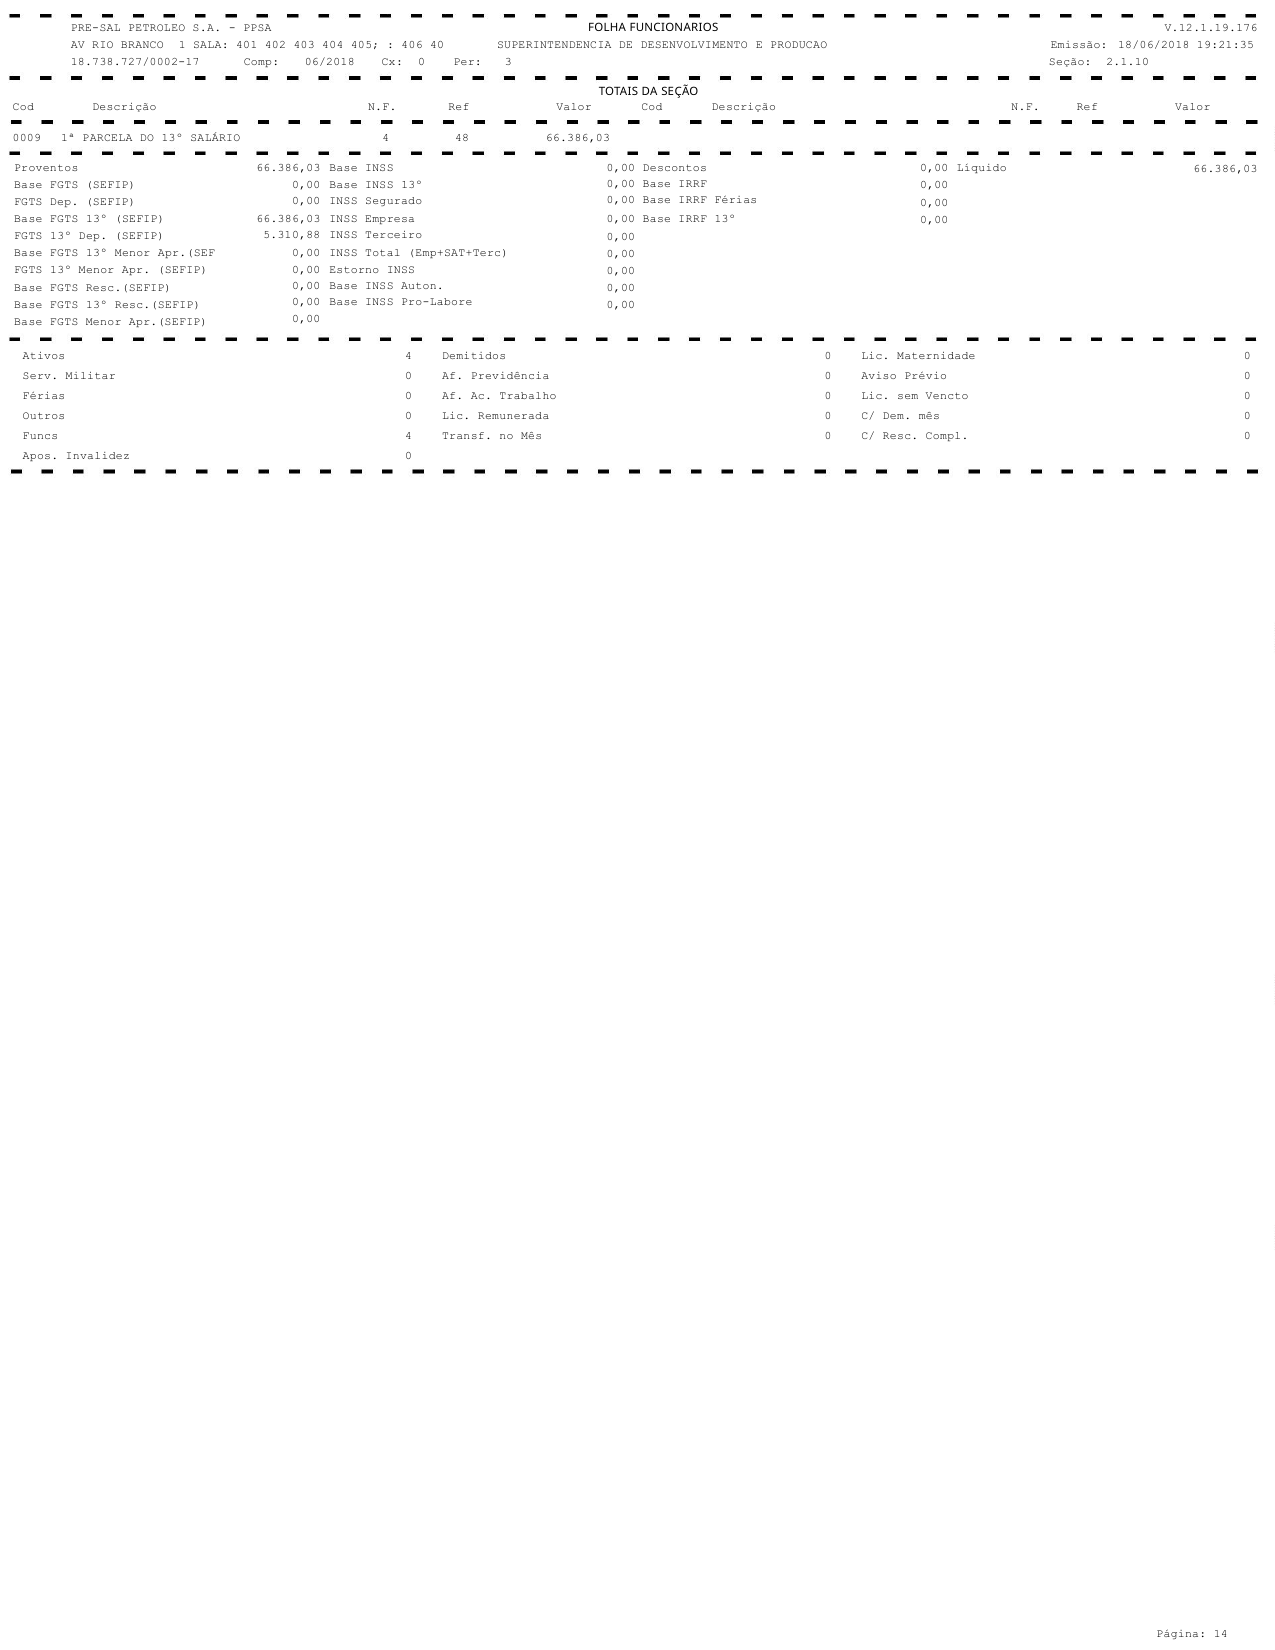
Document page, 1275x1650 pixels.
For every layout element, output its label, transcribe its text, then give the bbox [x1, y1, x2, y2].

text Cod [12, 99, 58, 113]
text 4 [382, 130, 406, 144]
text Ref [1076, 99, 1115, 113]
text SUPERINTENDENCIA DE DESENVOLVIMENTO E PRODUCAO [497, 38, 852, 51]
text Outros [22, 408, 83, 422]
text PRE-SAL PETROLEO S.A. - PPSA [71, 21, 297, 34]
text 0,00 [606, 247, 652, 260]
text Férias [22, 388, 133, 402]
text Comp: [243, 55, 297, 68]
text Página: 14 [1156, 1626, 1244, 1640]
text 0,00 [920, 213, 966, 226]
text 0 [12, 130, 37, 144]
text 0 [1244, 388, 1268, 402]
text Base FGTS (SEFIP) [14, 177, 154, 191]
text 66.386,03 [1193, 161, 1275, 175]
text 0 [1244, 368, 1268, 382]
text FGTS 13º Dep. (SEFIP) [14, 229, 240, 242]
text 0,00 [606, 230, 652, 243]
text 18.738.727/0002-17 [71, 55, 219, 68]
text TOTAIS DA SEÇÃO [598, 84, 723, 98]
text Af. Previdência [442, 368, 574, 382]
text Demitidos [442, 348, 524, 362]
text 0 [824, 428, 849, 442]
text AV RIO BRANCO 1 SALA: 401 402 403 404 405; : 406 40 [71, 38, 469, 51]
text Base FGTS 13º Resc.(SEFIP) [14, 297, 240, 311]
text Descrição [711, 99, 793, 113]
text 66.386,03 [546, 130, 627, 144]
text 1ª PARCELA DO 13º SALÁRIO [61, 130, 266, 144]
text Lic. sem Vencto [861, 388, 986, 402]
text Valor [556, 99, 609, 113]
text Proventos [14, 160, 96, 174]
text Emissão: [1050, 38, 1118, 51]
text Cx: [381, 55, 418, 68]
text Base FGTS Menor Apr.(SEFIP) [14, 314, 240, 328]
text C/ Dem. mês [861, 408, 986, 422]
text Funcs [22, 428, 76, 442]
text 0,00 Descontos [606, 160, 780, 174]
text 0 [824, 348, 849, 362]
text 0,00 [292, 312, 534, 325]
text 5.310,88 INSS Terceiro [263, 228, 448, 242]
text 0 [824, 408, 849, 422]
text 66.386,03 INSS Empresa [256, 212, 448, 225]
text Base FGTS 13º (SEFIP) [14, 212, 240, 225]
text 0 [1244, 348, 1268, 362]
text Aviso Prévio [861, 368, 964, 382]
text Base FGTS Resc.(SEFIP) [14, 280, 240, 294]
text Base FGTS 13º Menor Apr.(SEF [14, 246, 240, 259]
text FOLHA FUNCIONARIOS [588, 21, 737, 34]
text Descrição [92, 99, 174, 113]
text 009 [37, 130, 58, 144]
text Valor [1175, 99, 1228, 113]
text 0,00 Base IRRF 13º [606, 212, 755, 225]
text 0,00 INSS Total (Emp+SAT+Terc) [292, 246, 534, 259]
text 0 [824, 388, 849, 402]
text 0 [418, 55, 442, 68]
text 0,00 [606, 281, 652, 294]
text Transf. no Mês [442, 428, 574, 442]
text Ativos [22, 348, 83, 362]
text Af. Ac. Trabalho [442, 388, 574, 402]
text 0 [405, 368, 429, 382]
text 0,00 [920, 196, 966, 209]
text Lic. Maternidade [861, 348, 993, 362]
text 0 [1244, 428, 1268, 442]
text 0,00 Base INSS Pro-Labore [292, 295, 534, 308]
text 66.386,03 Base INSS [256, 160, 414, 174]
text 0 [405, 448, 429, 462]
picture [0, 0, 1275, 1650]
text 18/06/2018 19:21:35 [1118, 38, 1275, 51]
text 0,00 Base INSS Auton. [292, 278, 534, 292]
text C/ Resc. Compl. [861, 428, 986, 442]
text 0,00 Base IRRF Férias [606, 193, 780, 206]
text Apos. Invalidez [22, 448, 147, 462]
text FGTS 13º Menor Apr. (SEFIP) [14, 263, 240, 277]
text 0,00 INSS Segurado [292, 194, 442, 207]
text 06/2018 [304, 55, 372, 68]
text 0 [405, 388, 429, 402]
text Ref [448, 99, 487, 113]
text V.12.1.19.176 [1164, 21, 1275, 34]
text 0,00 [920, 177, 1024, 191]
text Lic. Remunerada [442, 408, 574, 422]
text 0,00 Estorno INSS [292, 262, 534, 276]
text 0,00 [606, 264, 652, 277]
text N.F. [368, 99, 414, 113]
text Serv. Militar [22, 368, 133, 382]
text 4 [405, 428, 429, 442]
text 4 [405, 348, 429, 362]
text 3 [504, 55, 852, 68]
text 0,00 Base INSS 13º [292, 177, 442, 191]
text 0 [405, 408, 429, 422]
text Seção: 2.1.10 [1049, 55, 1166, 68]
text FGTS Dep. (SEFIP) [14, 194, 154, 208]
text Cod [641, 99, 680, 113]
text N.F. [1011, 99, 1057, 113]
text 48 [455, 130, 487, 144]
text 0,00 [606, 298, 652, 312]
text 0,00 Líquido [920, 160, 1024, 174]
text 0,00 Base IRRF [606, 177, 780, 190]
text Per: [453, 55, 499, 68]
text 0 [824, 368, 849, 382]
text 0 [1244, 408, 1268, 422]
